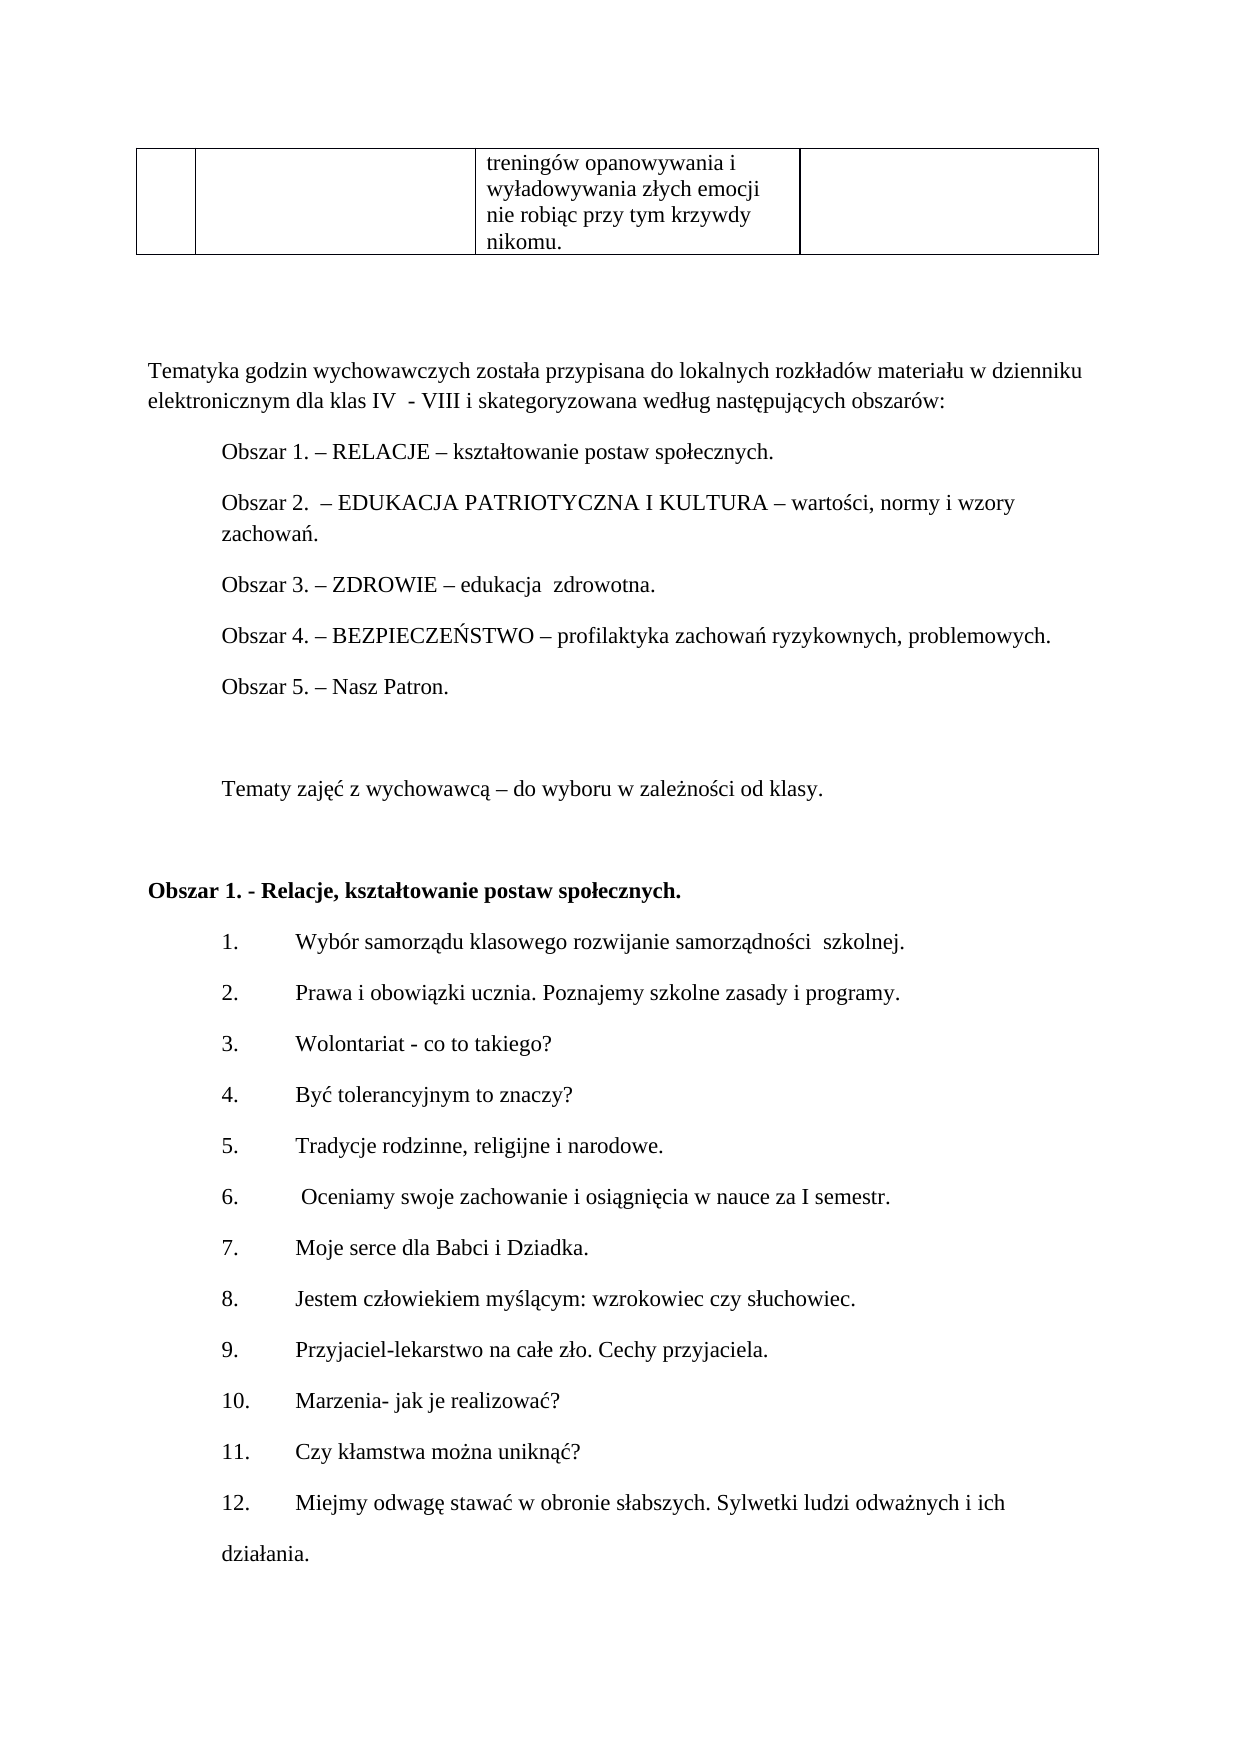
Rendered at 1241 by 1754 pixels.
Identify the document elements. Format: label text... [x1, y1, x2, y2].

table_cell [801, 149, 1098, 254]
text Obszar 3. – ZDROWIE – edukacja zdrowotna. [148, 571, 1093, 597]
list Oceniamy swoje zachowanie i osiągnięcia w nauce za I semestr. [221, 1183, 1093, 1209]
list Wybór samorządu klasowego rozwijanie samorządności szkolnej. [221, 928, 1093, 954]
list Czy kłamstwa można uniknąć? [221, 1438, 1093, 1465]
list Jestem człowiekiem myślącym: wzrokowiec czy słuchowiec. [221, 1285, 1093, 1312]
text Obszar 4. – BEZPIECZEŃSTWO – profilaktyka zachowań ryzykownych, problemowych. [221, 622, 1093, 648]
text Obszar 5. – Nasz Patron. [221, 673, 1093, 699]
text Obszar 1. - Relacje, kształtowanie postaw społecznych. [148, 877, 1093, 903]
list Przyjaciel-lekarstwo na całe zło. Cechy przyjaciela. [221, 1336, 1093, 1363]
text Tematyka godzin wychowawczych została przypisana do lokalnych rozkładów materiału w dzienniku elektronicznym dla klas IV - VIII i skategoryzowana według następujących obszarów: [148, 357, 1093, 414]
table_cell [196, 149, 475, 254]
list Być tolerancyjnym to znaczy? [221, 1081, 1093, 1107]
list Wolontariat - co to takiego? [221, 1030, 1093, 1056]
list Miejmy odwagę stawać w obronie słabszych. Sylwetki ludzi odważnych i ich [221, 1489, 1093, 1516]
text Obszar 1. – RELACJE – kształtowanie postaw społecznych. [148, 438, 1093, 465]
list Prawa i obowiązki ucznia. Poznajemy szkolne zasady i programy. [221, 979, 1093, 1005]
list Tradycje rodzinne, religijne i narodowe. [221, 1132, 1093, 1158]
list działania. [221, 1541, 1093, 1567]
text Tematy zajęć z wychowawcą – do wyboru w zależności od klasy. [221, 775, 1093, 801]
list Moje serce dla Babci i Dziadka. [221, 1234, 1093, 1261]
text Obszar 2. – EDUKACJA PATRIOTYCZNA I KULTURA – wartości, normy i wzory zachowań. [221, 489, 1093, 546]
table_cell [137, 149, 195, 254]
list Marzenia- jak je realizować? [221, 1387, 1093, 1414]
table_cell treningów opanowywania i wyładowywania złych emocji nie robiąc przy tym krzywdy nikomu. [476, 149, 799, 254]
